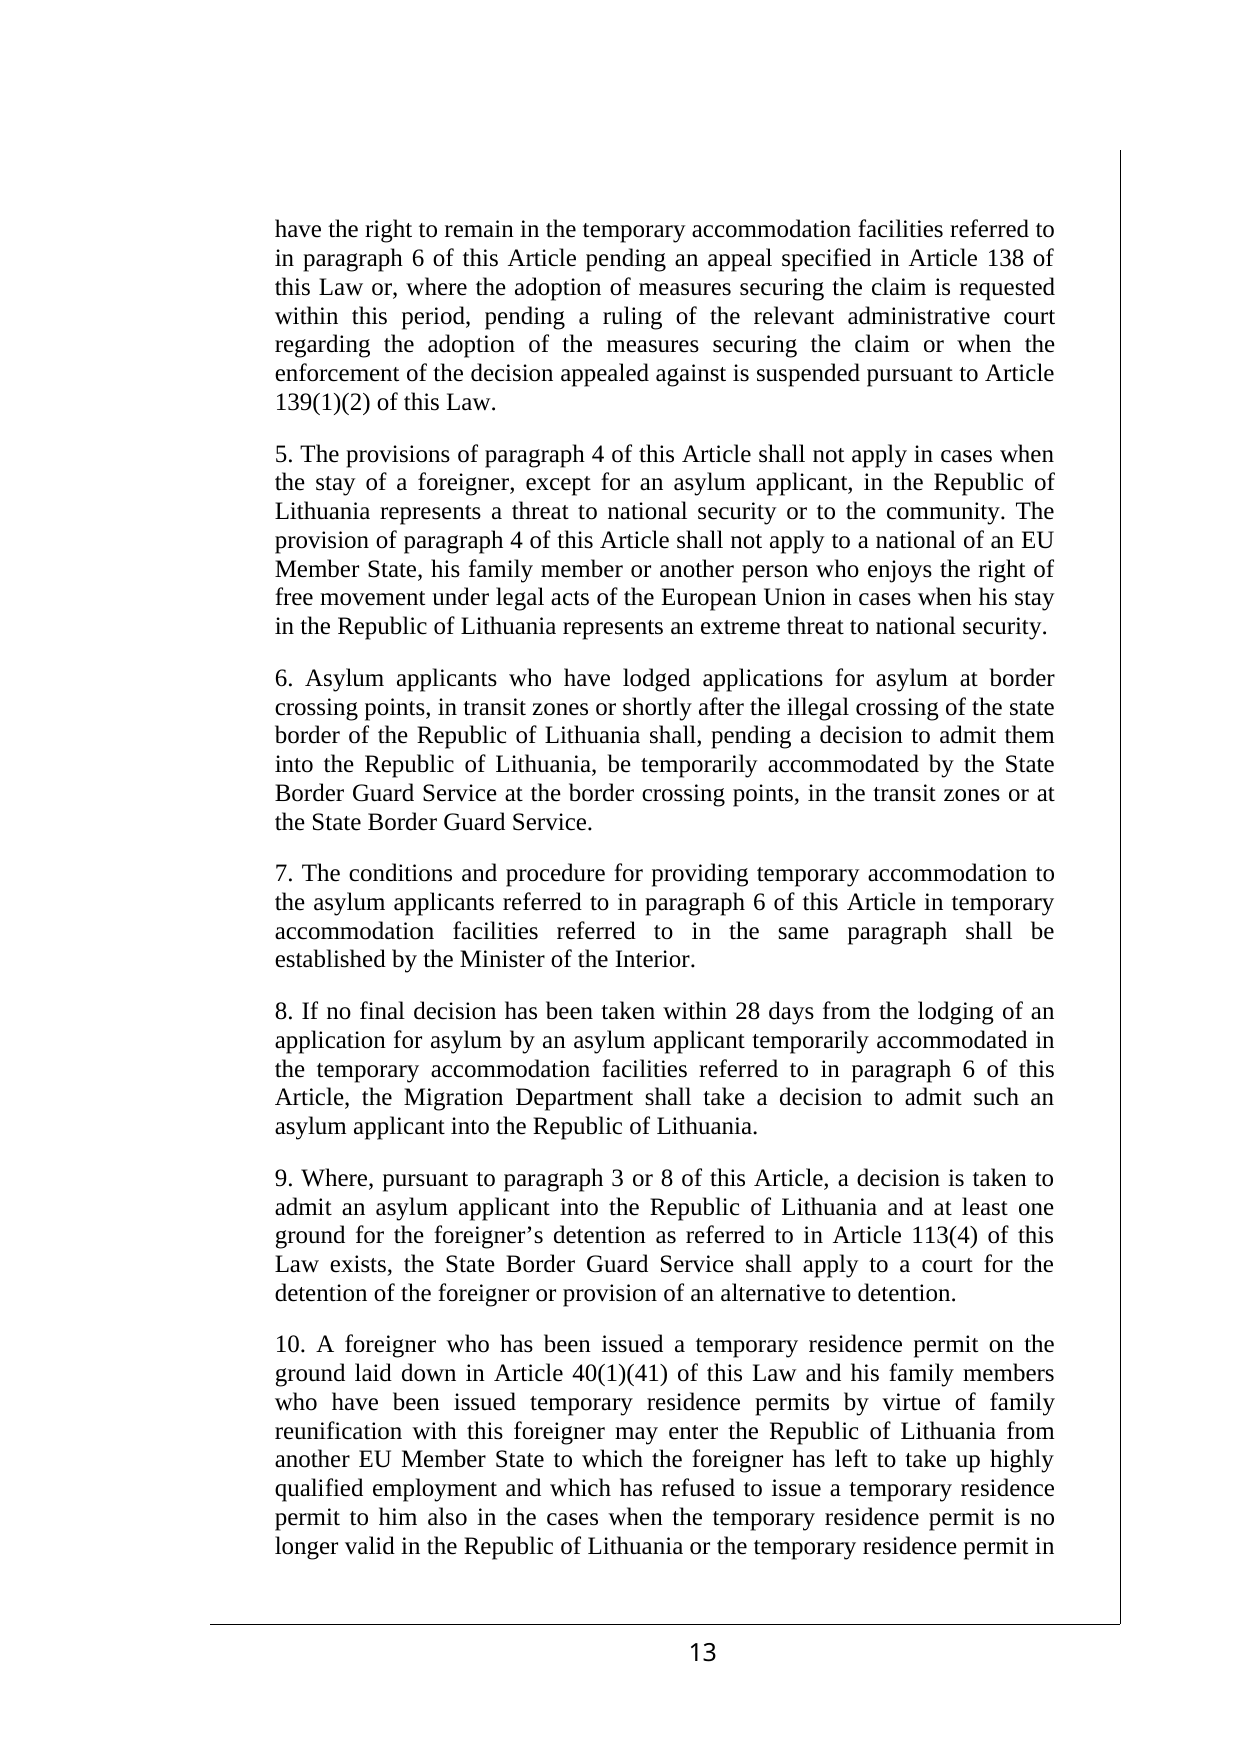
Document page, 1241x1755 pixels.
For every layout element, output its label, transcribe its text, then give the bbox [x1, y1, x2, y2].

text 8. If no final decision has been taken within 28 days from the lodging of an application for asylum by an asylum applicant temporarily accommodated in the temporary accommodation facilities referred to in paragraph 6 of this Article, the Migration Department shall take a decision to admit such an asylum applicant into the Republic of Lithuania. [210, 932, 1120, 1098]
text 5. The provisions of paragraph 4 of this Article shall not apply in cases when the stay of a foreigner, except for an asylum applicant, in the Republic of Lithuania represents a threat to national security or to the community. The provision of paragraph 4 of this Article shall not apply to a national of an EU Member State, his family member or another person who enjoys the right of free movement under legal acts of the European Union in cases when his stay in the Republic of Lithuania represents an extreme threat to national security. [210, 374, 1120, 598]
text 10. A foreigner who has been issued a temporary residence permit on the ground laid down in Article 40(1)(41) of this Law and his family members who have been issued temporary residence permits by virtue of family reunification with this foreigner may enter the Republic of Lithuania from another EU Member State to which the foreigner has left to take up highly qualified employment and which has refused to issue a temporary residence permit to him also in the cases when the temporary residence permit is no longer valid in the Republic of Lithuania or the temporary residence permit in the Republic of Lithuania was withdrawn pending the examination of the foreigner’s application for the issue of a temporary residence permit in that EU Member State. A decision on the admission of these foreigners into the Republic of Lithuania shall be taken by the Migration Department upon receipt of a request from another EU Member State which has refused to issue a temporary residence permit to the foreigner. The legal status of these foreigners in the Republic of Lithuania shall be determined in accordance with this Law. [210, 1265, 1120, 1624]
text 6. Asylum applicants who have lodged applications for asylum at border crossing points, in transit zones or shortly after the illegal crossing of the state border of the Republic of Lithuania shall, pending a decision to admit them into the Republic of Lithuania, be temporarily accommodated by the State Border Guard Service at the border crossing points, in the transit zones or at the State Border Guard Service. [210, 598, 1120, 794]
text 9. Where, pursuant to paragraph 3 or 8 of this Article, a decision is taken to admit an asylum applicant into the Republic of Lithuania and at least one ground for the foreigner’s detention as referred to in Article 113(4) of this Law exists, the State Border Guard Service shall apply to a court for the detention of the foreigner or provision of an alternative to detention. [210, 1098, 1120, 1265]
text 4. Foreigners, with the exception of the asylum applicants who have lodged an application for asylum at border crossing points, in transit zones or shortly after the illegal crossing of the state border of the Republic of Lithuania and in respect of whom a decision to admit them into the Republic of Lithuania has not been taken, shall have the right to remain in the Republic of Lithuania pending an appeal stipulated in Article 138 of this Law or, where the adoption of measures securing the claim is requested within this period, pending a ruling of the relevant administrative court regarding the adoption of the measures securing the claim or when the enforcement of the decision appealed against is suspended pursuant to Article 139(1) of this Law. Applicants for asylum who have lodged an application for asylum at the border crossing points, in the transit zones or shortly after the illegal crossing of the state border of the Republic of Lithuania and in respect of whom a decision to admit them into the Republic of Lithuania has not been taken shall have the right to remain in the temporary accommodation facilities referred to in paragraph 6 of this Article pending an appeal specified in Article 138 of this Law or, where the adoption of measures securing the claim is requested within this period, pending a ruling of the relevant administrative court regarding the adoption of the measures securing the claim or when the enforcement of the decision appealed against is suspended pursuant to Article 139(1)(2) of this Law. [210, 150, 1120, 374]
text 7. The conditions and procedure for providing temporary accommodation to the asylum applicants referred to in paragraph 6 of this Article in temporary accommodation facilities referred to in the same paragraph shall be established by the Minister of the Interior. [210, 794, 1120, 932]
